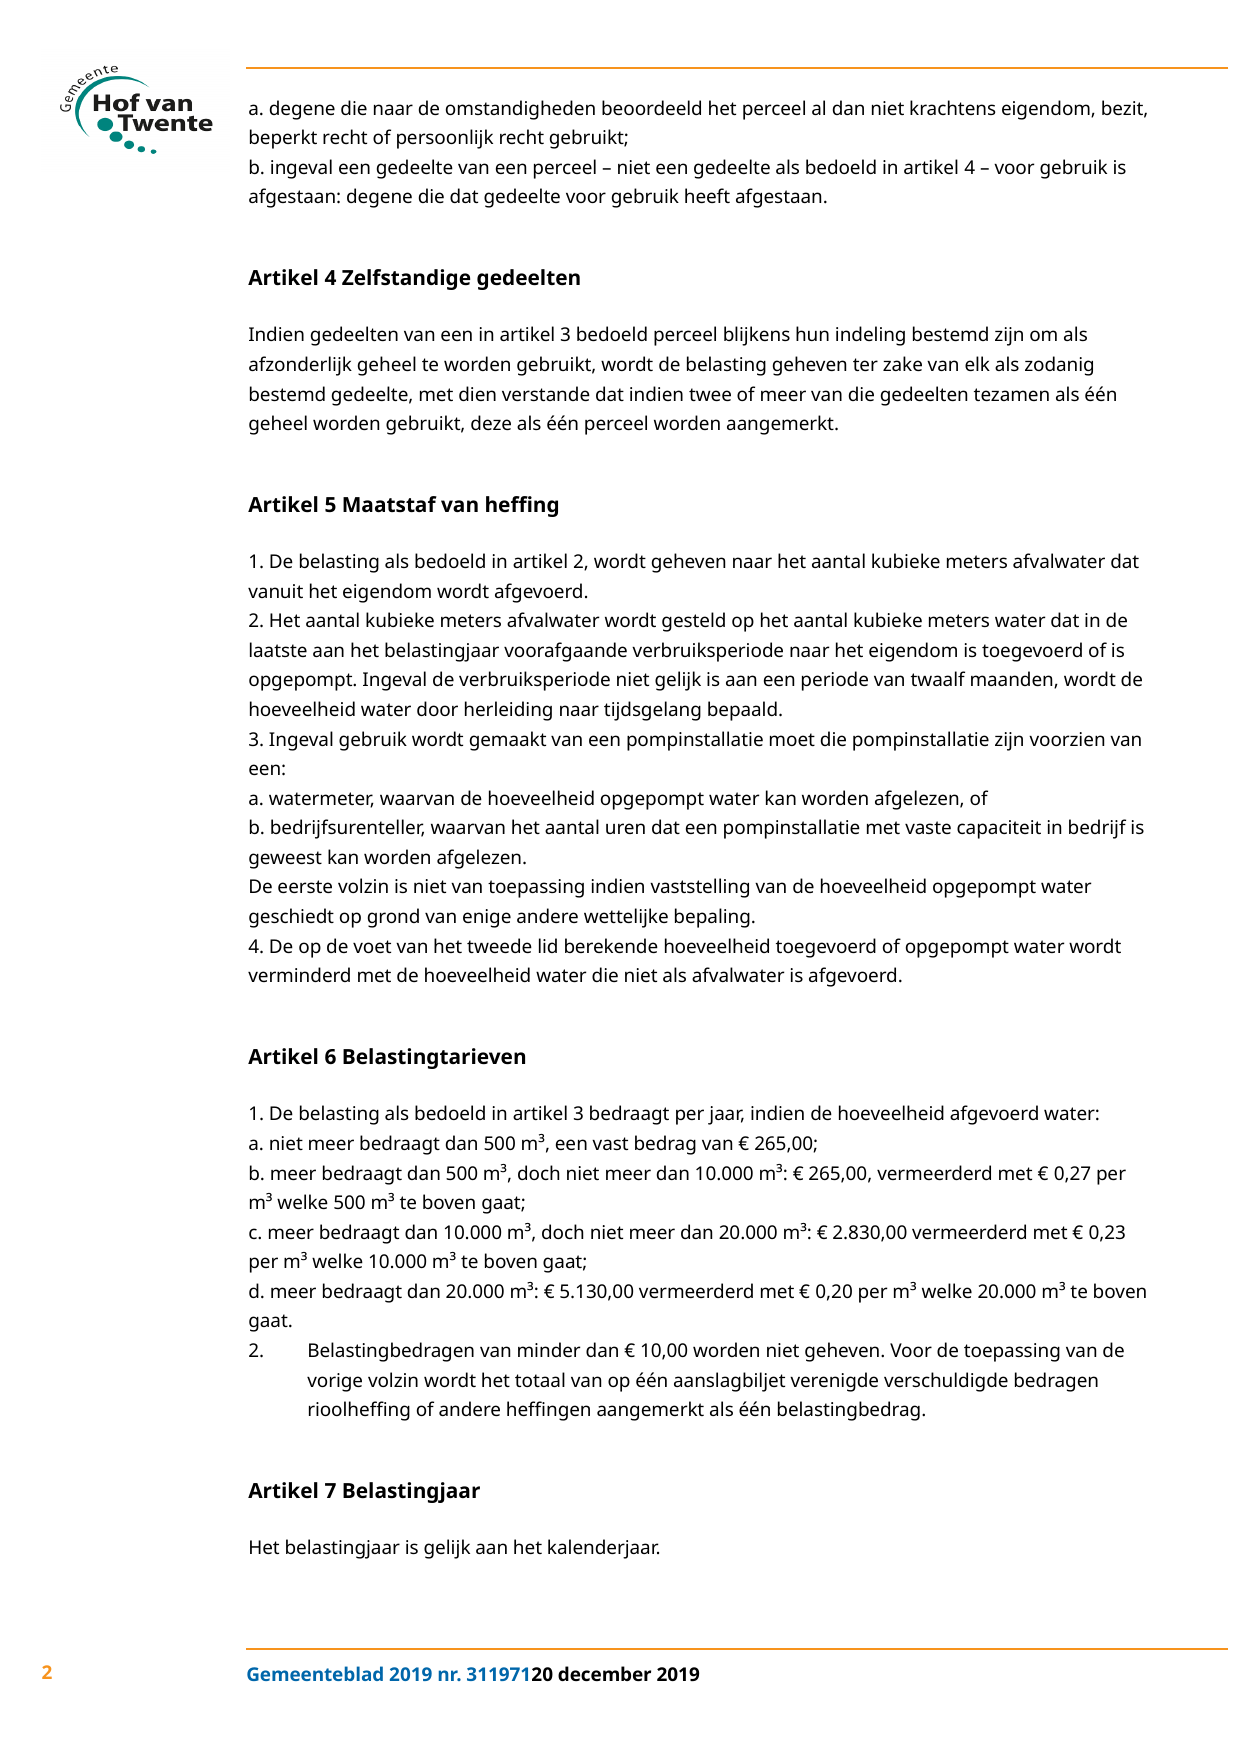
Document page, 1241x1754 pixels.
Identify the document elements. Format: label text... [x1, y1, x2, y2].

text 4. De op de voet van het tweede lid berekende hoeveelheid toegevoerd of opgepompt water wordt verminderd met de hoeveelheid water die niet als afvalwater is afgevoerd. [248, 933, 1152, 988]
text a. degene die naar de omstandigheden beoordeeld het perceel al dan niet krachtens eigendom, bezit, beperkt recht of persoonlijk recht gebruikt; [248, 95, 1152, 150]
text a. watermeter, waarvan de hoeveelheid opgepompt water kan worden afgelezen, of [248, 785, 1152, 811]
text Indien gedeelten van een in artikel 3 bedoeld perceel blijkens hun indeling bestemd zijn om als afzonderlijk geheel te worden gebruikt, wordt de belasting geheven ter zake van elk als zodanig bestemd gedeelte, met dien verstande dat indien twee of meer van die gedeelten tezamen als één geheel worden gebruikt, deze als één perceel worden aangemerkt. [248, 322, 1152, 436]
text c. meer bedraagt dan 10.000 m³, doch niet meer dan 20.000 m³: € 2.830,00 vermeerderd met € 0,23 per m³ welke 10.000 m³ te boven gaat; [248, 1219, 1152, 1274]
text a. niet meer bedraagt dan 500 m³, een vast bedrag van € 265,00; [248, 1130, 1152, 1156]
text Artikel 7 Belastingjaar [248, 1476, 1152, 1505]
list Belastingbedragen van minder dan € 10,00 worden niet geheven. Voor de toepassing van de vorige volzin wordt het totaal van op één aanslagbiljet verenigde verschuldigde bedragen rioolheffing of andere heffingen aangemerkt als één belastingbedrag. [248, 1337, 1152, 1422]
text Artikel 5 Maatstaf van heffing [248, 490, 1152, 519]
text b. ingeval een gedeelte van een perceel – niet een gedeelte als bedoeld in artikel 4 – voor gebruik is afgestaan: degene die dat gedeelte voor gebruik heeft afgestaan. [248, 154, 1152, 209]
text De eerste volzin is niet van toepassing indien vaststelling van de hoeveelheid opgepompt water geschiedt op grond van enige andere wettelijke bepaling. [248, 874, 1152, 929]
text 1. De belasting als bedoeld in artikel 2, wordt geheven naar het aantal kubieke meters afvalwater dat vanuit het eigendom wordt afgevoerd. [248, 548, 1152, 604]
text Artikel 6 Belastingtarieven [248, 1042, 1152, 1071]
text d. meer bedraagt dan 20.000 m³: € 5.130,00 vermeerderd met € 0,20 per m³ welke 20.000 m³ te boven gaat. [248, 1278, 1152, 1333]
text 2. Het aantal kubieke meters afvalwater wordt gesteld op het aantal kubieke meters water dat in de laatste aan het belastingjaar voorafgaande verbruiksperiode naar het eigendom is toegevoerd of is opgepompt. Ingeval de verbruiksperiode niet gelijk is aan een periode van twaalf maanden, wordt de hoeveelheid water door herleiding naar tijdsgelang bepaald. [248, 607, 1152, 722]
text 1. De belasting als bedoeld in artikel 3 bedraagt per jaar, indien de hoeveelheid afgevoerd water: [248, 1101, 1152, 1126]
text b. bedrijfsurenteller, waarvan het aantal uren dat een pompinstallatie met vaste capaciteit in bedrijf is geweest kan worden afgelezen. [248, 814, 1152, 870]
text 3. Ingeval gebruik wordt gemaakt van een pompinstallatie moet die pompinstallatie zijn voorzien van een: [248, 726, 1152, 781]
text b. meer bedraagt dan 500 m³, doch niet meer dan 10.000 m³: € 265,00, vermeerderd met € 0,27 per m³ welke 500 m³ te boven gaat; [248, 1160, 1152, 1215]
text Artikel 4 Zelfstandige gedeelten [248, 263, 1152, 292]
picture [41, 47, 231, 172]
text Het belastingjaar is gelijk aan het kalenderjaar. [248, 1534, 1152, 1560]
